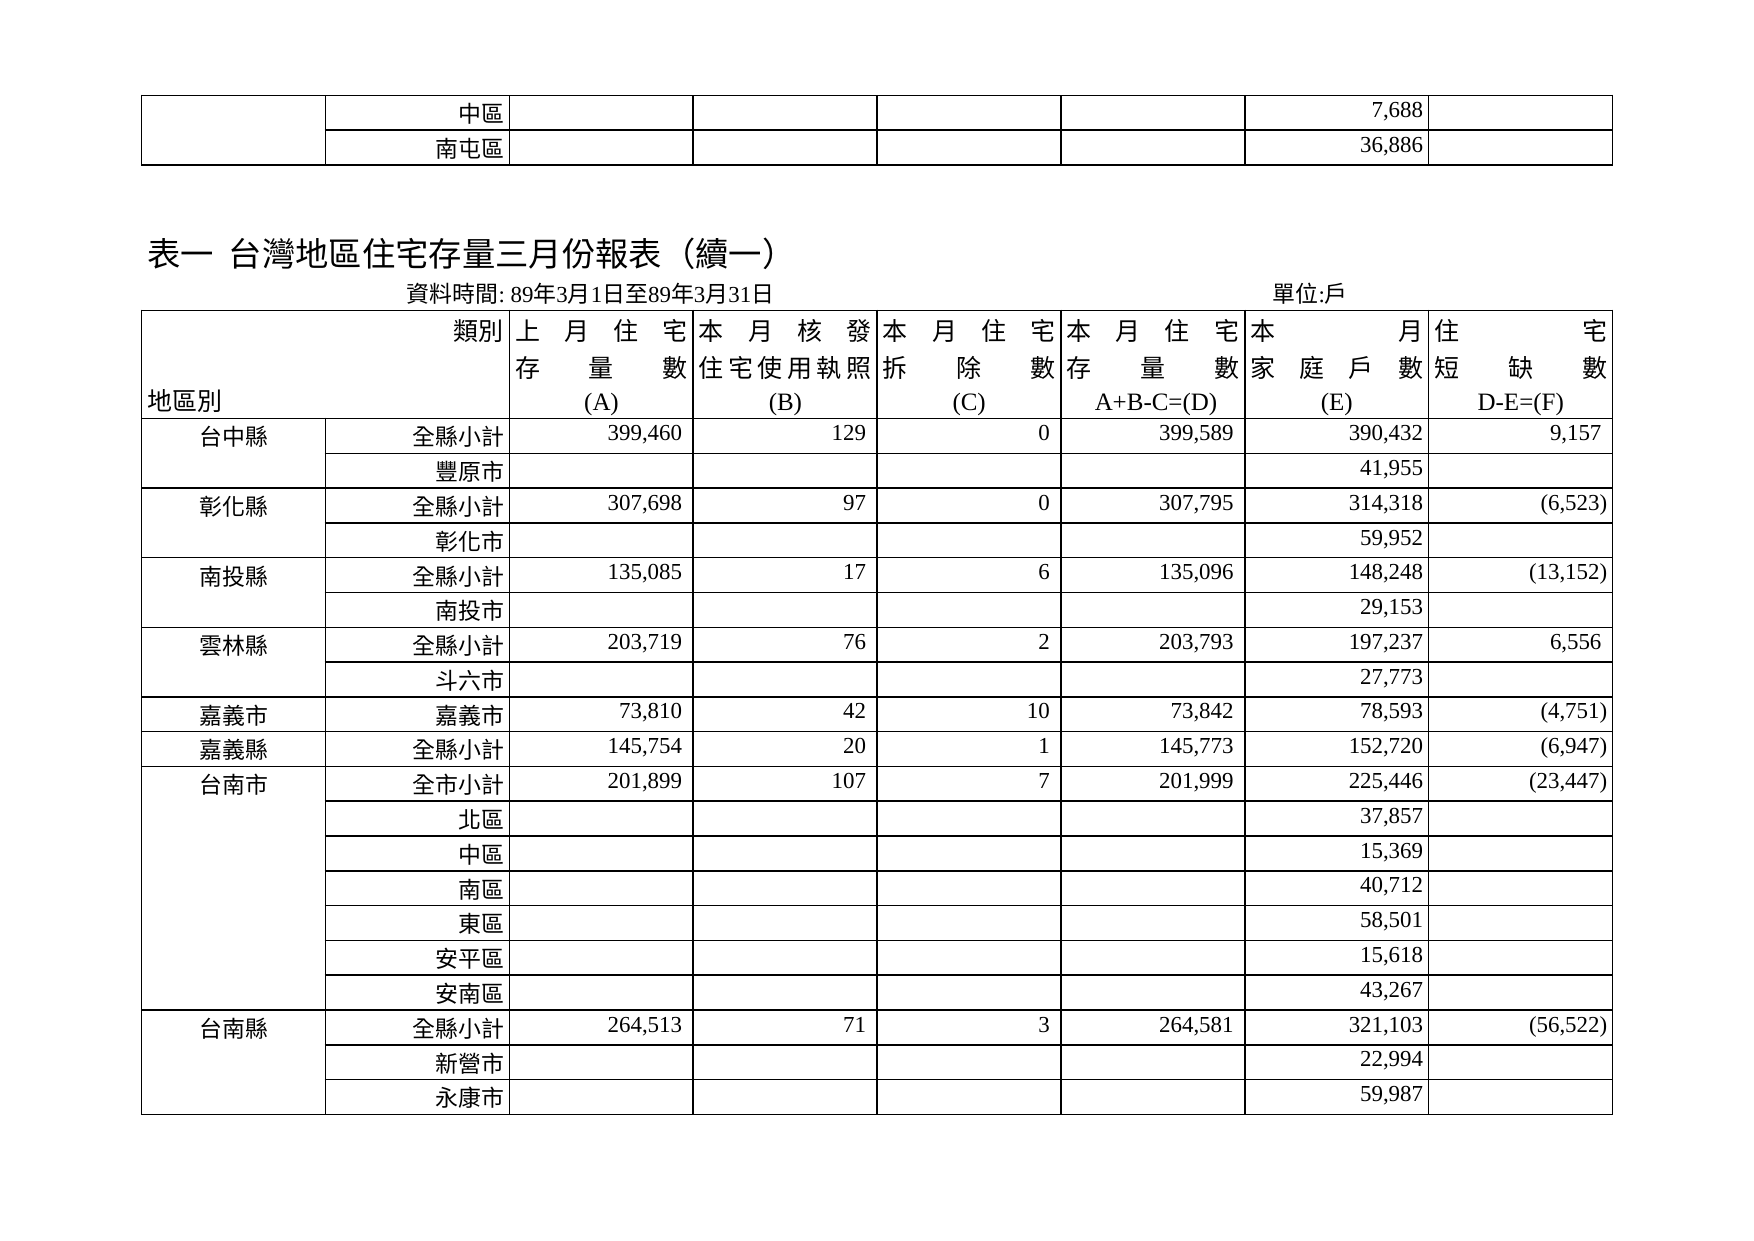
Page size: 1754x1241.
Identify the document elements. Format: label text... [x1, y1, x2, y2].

table_cell [1429, 593, 1612, 626]
table_cell 上月住宅 [510, 311, 692, 347]
table_cell [1062, 802, 1244, 835]
table_cell 類別 地區別 [142, 311, 509, 418]
table_cell 斗六市 [326, 663, 509, 696]
table_cell [1062, 872, 1244, 905]
table_cell 152,720 [1246, 732, 1428, 766]
table_cell 台南縣 [142, 1011, 325, 1113]
table_cell 20 [694, 732, 876, 766]
table_cell [1062, 906, 1244, 939]
table_cell [878, 96, 1060, 129]
table_cell 安平區 [326, 941, 509, 974]
table_cell 0 [878, 489, 1060, 522]
table_cell 全縣小計 [326, 732, 509, 766]
table_cell [878, 837, 1060, 870]
table_cell 全縣小計 [326, 1011, 509, 1044]
table_cell [1429, 663, 1612, 696]
table_cell [510, 976, 692, 1009]
table_cell 76 [694, 628, 876, 661]
table_cell 29,153 [1246, 593, 1428, 626]
table_cell (23,447) [1429, 767, 1612, 800]
table_cell [510, 524, 692, 557]
table_cell (4,751) [1429, 698, 1612, 731]
table_cell [878, 593, 1060, 626]
table_cell (6,523) [1429, 489, 1612, 522]
table_cell 201,899 [510, 767, 692, 800]
table_cell [142, 96, 325, 164]
table_cell [694, 524, 876, 557]
table_cell 存量數 [510, 348, 692, 385]
table_cell [1429, 872, 1612, 905]
table_cell [325, 166, 509, 197]
table_cell [1062, 524, 1244, 557]
table_cell 15,618 [1246, 941, 1428, 974]
table_cell 17 [694, 558, 876, 592]
table_cell 表一 台灣地區住宅存量三月份報表（續一） [142, 228, 1613, 276]
table_cell [694, 872, 876, 905]
table_cell [1062, 454, 1244, 487]
table_cell 22,994 [1246, 1046, 1428, 1079]
table_cell 135,085 [510, 558, 692, 592]
table_cell 住宅使用執照 [694, 348, 876, 385]
table_cell 6 [878, 558, 1060, 592]
table_cell 314,318 [1246, 489, 1428, 522]
table_cell [1429, 906, 1612, 939]
table_cell [510, 872, 692, 905]
table_cell [510, 906, 692, 939]
table_cell [510, 454, 692, 487]
table_cell 短缺數 [1429, 348, 1612, 385]
table_cell 3 [878, 1011, 1060, 1044]
table_cell 南投縣 [142, 558, 325, 626]
table_cell [878, 524, 1060, 557]
table_cell A+B-C=(D) [1062, 385, 1244, 418]
table_cell [1429, 941, 1612, 974]
table_cell 彰化縣 [142, 489, 325, 557]
table_cell 225,446 [1246, 767, 1428, 800]
table_cell [1245, 197, 1428, 228]
table_cell 145,773 [1062, 732, 1244, 766]
table_cell [1062, 131, 1244, 164]
table_cell 豐原市 [326, 454, 509, 487]
table_cell 南屯區 [326, 131, 509, 164]
table_cell [1062, 663, 1244, 696]
table_cell [1429, 454, 1612, 487]
table_cell [1429, 1046, 1612, 1079]
table_cell [1429, 197, 1613, 228]
table_cell [510, 802, 692, 835]
table_cell 129 [694, 419, 876, 452]
table_cell [142, 166, 325, 197]
table_cell 永康市 [326, 1080, 509, 1113]
table_cell 彰化市 [326, 524, 509, 557]
table_cell 存量數 [1062, 348, 1244, 385]
table_cell 201,999 [1062, 767, 1244, 800]
table_cell 399,589 [1062, 419, 1244, 452]
table_cell 43,267 [1246, 976, 1428, 1009]
table_cell [877, 166, 1061, 197]
table_cell 15,369 [1246, 837, 1428, 870]
table_cell [878, 872, 1060, 905]
table_cell 135,096 [1062, 558, 1244, 592]
table_cell 嘉義市 [326, 698, 509, 731]
table_cell 97 [694, 489, 876, 522]
table_cell [325, 197, 509, 228]
table_cell [877, 197, 1061, 228]
table_cell 58,501 [1246, 906, 1428, 939]
table_cell [878, 941, 1060, 974]
table_cell [878, 1046, 1060, 1079]
table_cell [878, 976, 1060, 1009]
table_cell [878, 131, 1060, 164]
table_cell [1429, 976, 1612, 1009]
table_cell 南區 [326, 872, 509, 905]
table_cell 中區 [326, 837, 509, 870]
table_cell (C) [878, 385, 1060, 418]
table_cell 307,795 [1062, 489, 1244, 522]
table_cell [694, 837, 876, 870]
table_cell 拆除數 [878, 348, 1060, 385]
table_cell 145,754 [510, 732, 692, 766]
table_cell [1429, 802, 1612, 835]
table_cell [1429, 131, 1612, 164]
table_cell [878, 663, 1060, 696]
table_cell [878, 906, 1060, 939]
table_cell (E) [1246, 385, 1428, 418]
table_cell [1061, 166, 1245, 197]
table_cell [1245, 166, 1428, 197]
table_cell [694, 593, 876, 626]
table_cell [694, 1046, 876, 1079]
table_cell 264,513 [510, 1011, 692, 1044]
table_cell [1062, 837, 1244, 870]
table_cell 36,886 [1246, 131, 1428, 164]
table_cell 59,987 [1246, 1080, 1428, 1113]
table_cell [694, 96, 876, 129]
table_cell [509, 197, 693, 228]
table_cell 9,157 [1429, 419, 1612, 452]
table_cell [1429, 837, 1612, 870]
table_cell 7,688 [1246, 96, 1428, 129]
table_cell (13,152) [1429, 558, 1612, 592]
table_cell 全縣小計 [326, 628, 509, 661]
table_cell 390,432 [1246, 419, 1428, 452]
table_cell 37,857 [1246, 802, 1428, 835]
table_cell [1062, 96, 1244, 129]
table_cell [694, 802, 876, 835]
table_cell 台南市 [142, 767, 325, 1009]
table_cell [1062, 976, 1244, 1009]
table_cell 資料時間: 89年3月1日至89年3月31日 單位:戶 [142, 276, 1613, 309]
table_cell 7 [878, 767, 1060, 800]
table_cell 全縣小計 [326, 558, 509, 592]
table_cell 全縣小計 [326, 489, 509, 522]
table_cell 本月核發 [694, 311, 876, 347]
table_cell (56,522) [1429, 1011, 1612, 1044]
table_cell [694, 1080, 876, 1113]
table_cell [1062, 941, 1244, 974]
table_cell D-E=(F) [1429, 385, 1612, 418]
table_cell [510, 1046, 692, 1079]
table_cell 北區 [326, 802, 509, 835]
table_cell 嘉義縣 [142, 732, 325, 766]
table_cell 71 [694, 1011, 876, 1044]
table_cell [694, 663, 876, 696]
table_cell [878, 802, 1060, 835]
table_cell 2 [878, 628, 1060, 661]
table_cell 本月 [1246, 311, 1428, 347]
table_cell 6,556 [1429, 628, 1612, 661]
table_cell 40,712 [1246, 872, 1428, 905]
table_cell 321,103 [1246, 1011, 1428, 1044]
table_cell 新營市 [326, 1046, 509, 1079]
table_cell 107 [694, 767, 876, 800]
table_cell 南投市 [326, 593, 509, 626]
table_cell 10 [878, 698, 1060, 731]
table_cell 73,842 [1062, 698, 1244, 731]
table_cell 42 [694, 698, 876, 731]
table_cell 全縣小計 [326, 419, 509, 452]
table_cell [510, 663, 692, 696]
table_cell 264,581 [1062, 1011, 1244, 1044]
table_cell 中區 [326, 96, 509, 129]
table_cell (6,947) [1429, 732, 1612, 766]
table_cell [878, 1080, 1060, 1113]
table_cell [509, 166, 693, 197]
table_cell [1062, 593, 1244, 626]
table_cell 399,460 [510, 419, 692, 452]
table_cell [694, 454, 876, 487]
table_cell [878, 454, 1060, 487]
table_cell [1429, 166, 1613, 197]
table_cell 41,955 [1246, 454, 1428, 487]
table_cell [510, 1080, 692, 1113]
table_cell 全市小計 [326, 767, 509, 800]
table_cell 本月住宅 [878, 311, 1060, 347]
table_cell [1429, 1080, 1612, 1113]
table_cell (A) [510, 385, 692, 418]
table_cell 本月住宅 [1062, 311, 1244, 347]
table_cell 東區 [326, 906, 509, 939]
table_cell 嘉義市 [142, 698, 325, 731]
table_cell [694, 976, 876, 1009]
table_cell [510, 837, 692, 870]
table_cell [693, 197, 877, 228]
table_cell 307,698 [510, 489, 692, 522]
table_cell 59,952 [1246, 524, 1428, 557]
table_cell [1062, 1080, 1244, 1113]
table_cell (B) [694, 385, 876, 418]
table_cell [1062, 1046, 1244, 1079]
table_cell 203,719 [510, 628, 692, 661]
table_cell 家庭戶數 [1246, 348, 1428, 385]
table_cell [694, 906, 876, 939]
table_cell 148,248 [1246, 558, 1428, 592]
table_cell [510, 941, 692, 974]
table_cell [510, 593, 692, 626]
table_cell [1429, 96, 1612, 129]
table_cell 安南區 [326, 976, 509, 1009]
table_cell [142, 197, 325, 228]
table_cell [510, 131, 692, 164]
table_cell 73,810 [510, 698, 692, 731]
table_cell [510, 96, 692, 129]
table_cell 住宅 [1429, 311, 1612, 347]
table_cell [1061, 197, 1245, 228]
table_cell [694, 941, 876, 974]
table_cell 雲林縣 [142, 628, 325, 696]
table_cell 197,237 [1246, 628, 1428, 661]
table_cell [693, 166, 877, 197]
table_cell [694, 131, 876, 164]
table_cell 0 [878, 419, 1060, 452]
table_cell 台中縣 [142, 419, 325, 487]
table_cell 203,793 [1062, 628, 1244, 661]
table_cell 1 [878, 732, 1060, 766]
table_cell [1429, 524, 1612, 557]
table_cell 27,773 [1246, 663, 1428, 696]
table_cell 78,593 [1246, 698, 1428, 731]
